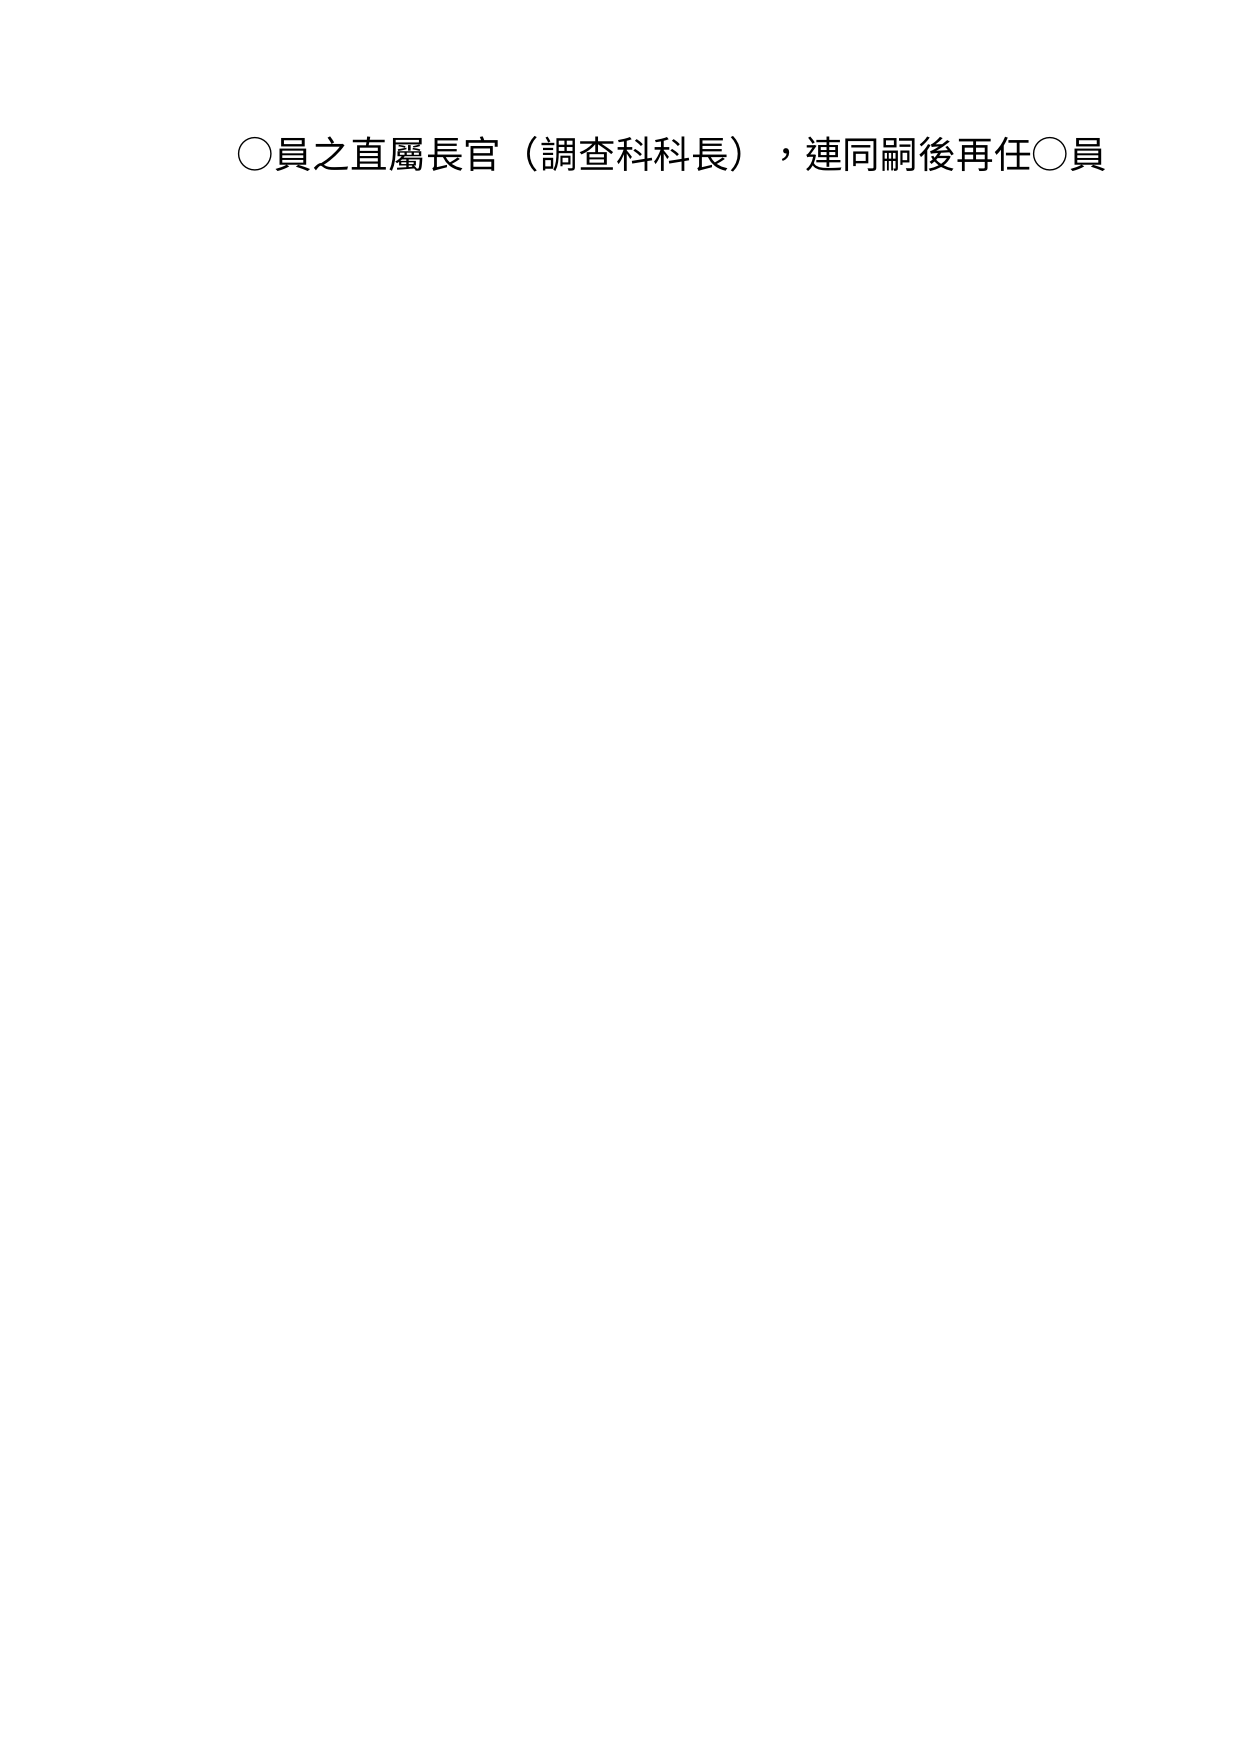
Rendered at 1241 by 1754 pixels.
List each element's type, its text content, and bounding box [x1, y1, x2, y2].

list 員之直屬長官（調查科科長），連同嗣後再任○員 [236, 125, 1123, 179]
